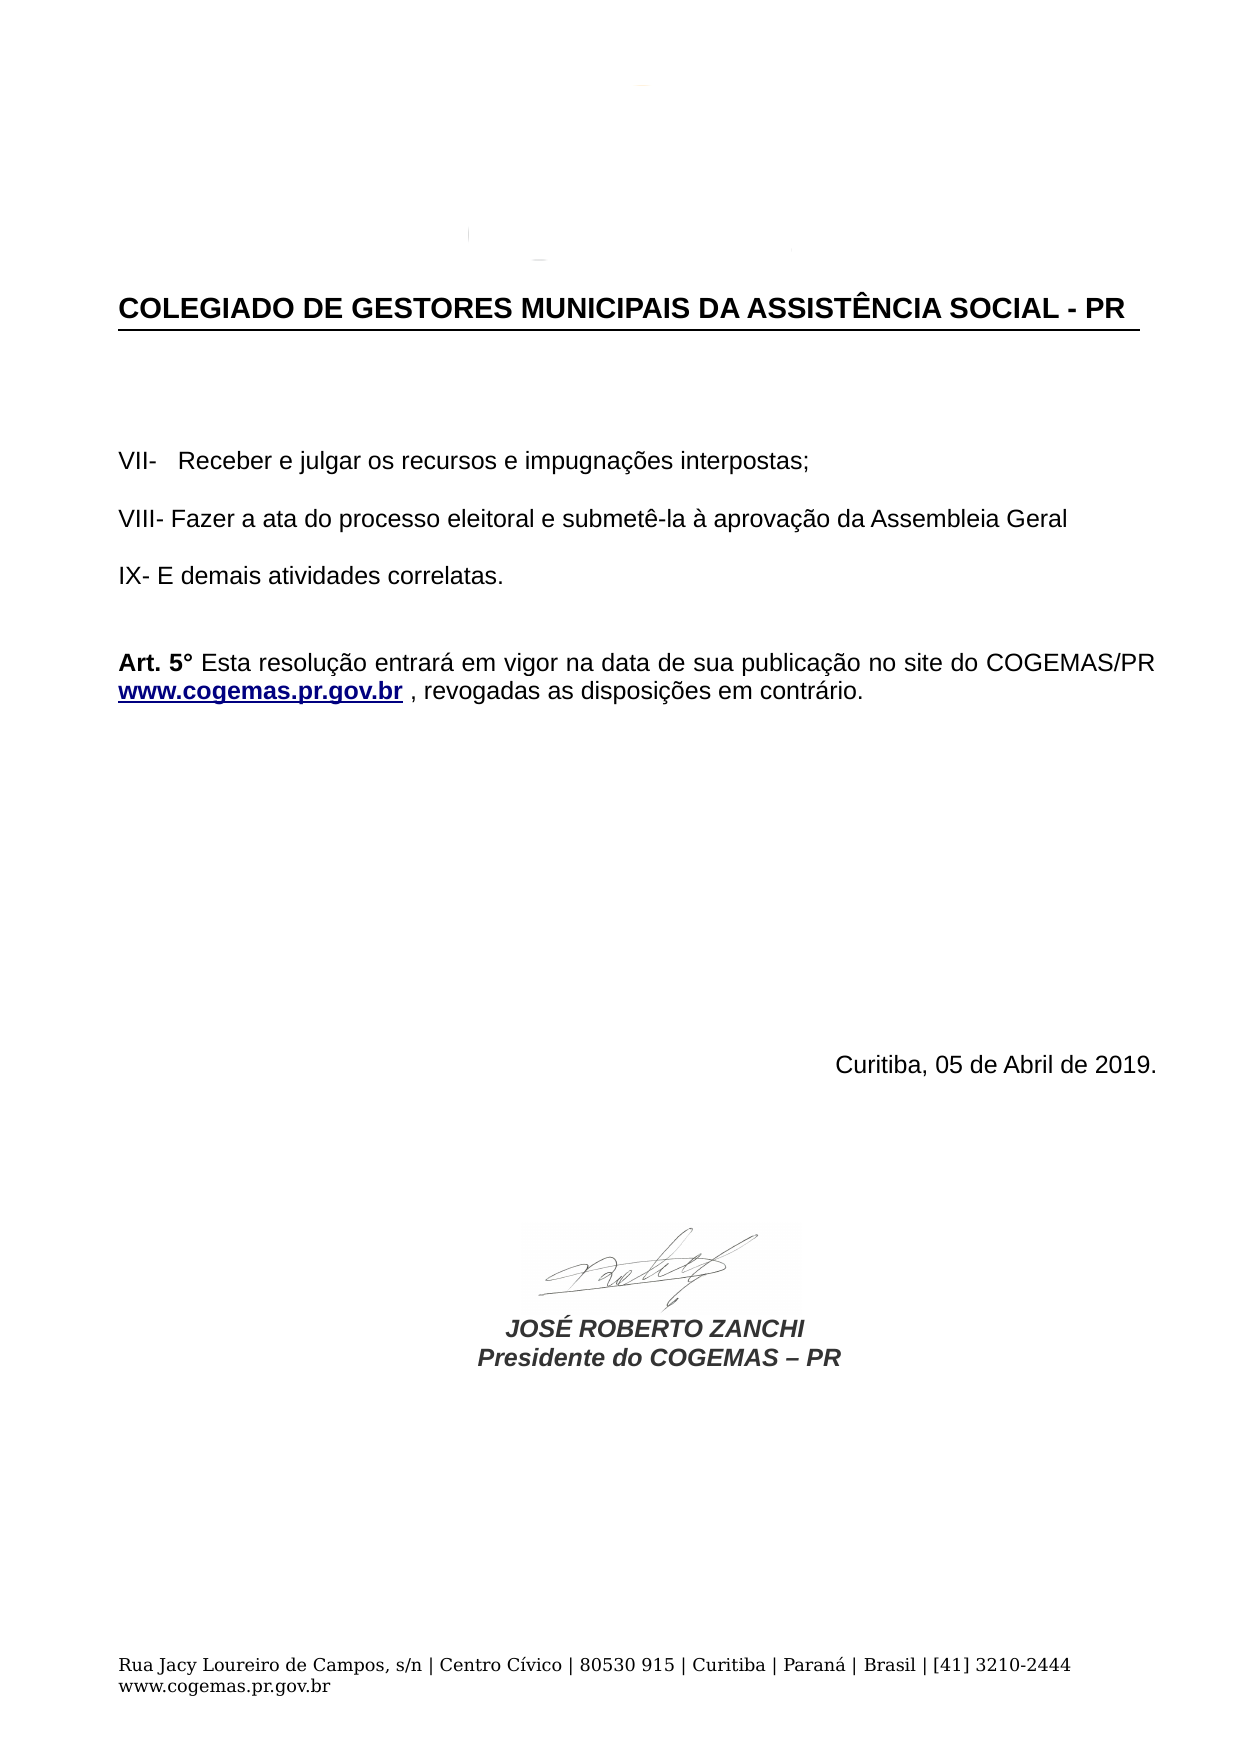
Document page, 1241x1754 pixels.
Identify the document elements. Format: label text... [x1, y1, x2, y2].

text Presidente do COGEMAS – PR [165, 1343, 1157, 1372]
text VIII- Fazer a ata do processo eleitoral e submetê-la à aprovação da Assembleia Geral [118, 504, 1157, 533]
text IX- E demais atividades correlatas. [118, 561, 1157, 590]
text COLEGIADO DE GESTORES MUNICIPAIS DA ASSISTÊNCIA SOCIAL - PR [118, 291, 1140, 329]
text JOSÉ ROBERTO ZANCHI [165, 1314, 1157, 1343]
text Curitiba, 05 de Abril de 2019. [165, 1050, 1157, 1079]
text Art. 5° Esta resolução entrará em vigor na data de sua publicação no site do COGEMAS/PR www.cogemas.pr.gov.br , revogadas as disposições em contrário. [118, 648, 1157, 705]
text VII- Receber e julgar os recursos e impugnações interpostas; [118, 446, 1157, 475]
